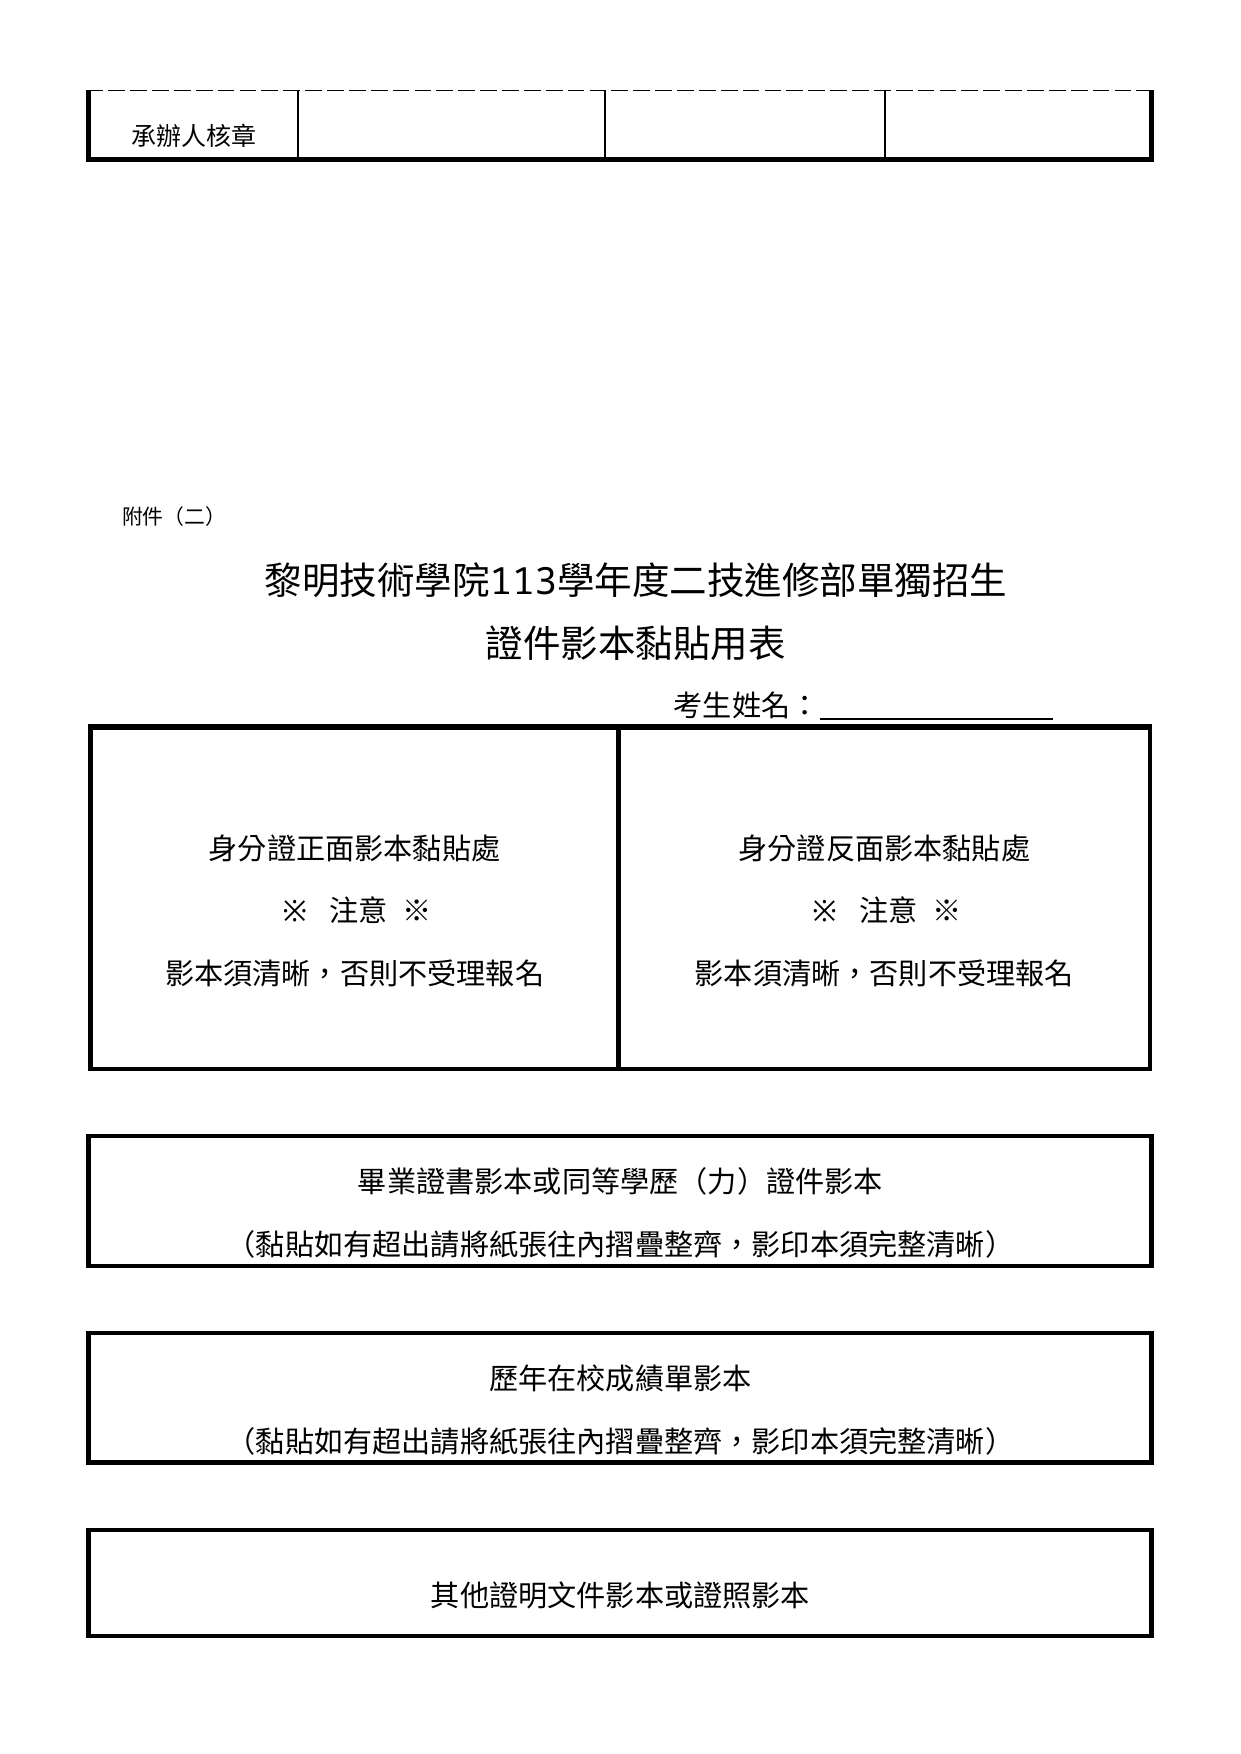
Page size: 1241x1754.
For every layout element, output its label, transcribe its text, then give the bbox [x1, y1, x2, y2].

table_header 身分證反面影本黏貼處 ※ 注意 ※ 影本須清晰，否則不受理報名 [621, 730, 1148, 1067]
text 證件影本黏貼用表 [147, 599, 1124, 662]
text 考生姓名： [122, 662, 1139, 724]
subtitle 附件（二） [122, 474, 1124, 537]
table_cell [299, 90, 604, 157]
table_cell [606, 90, 884, 157]
table_header 其他證明文件影本或證照影本 [91, 1532, 1149, 1634]
text 黎明技術學院113學年度二技進修部單獨招生 [147, 537, 1124, 599]
table_header 歷年在校成績單影本 （黏貼如有超出請將紙張往內摺疊整齊，影印本須完整清晰） [91, 1335, 1149, 1460]
table_header 身分證正面影本黏貼處 ※ 注意 ※ 影本須清晰，否則不受理報名 [93, 730, 616, 1067]
table_header 畢業證書影本或同等學歷（力）證件影本 （黏貼如有超出請將紙張往內摺疊整齊，影印本須完整清晰） [91, 1138, 1149, 1263]
table_cell [886, 90, 1149, 157]
table_cell 承辦人核章 [91, 90, 297, 157]
